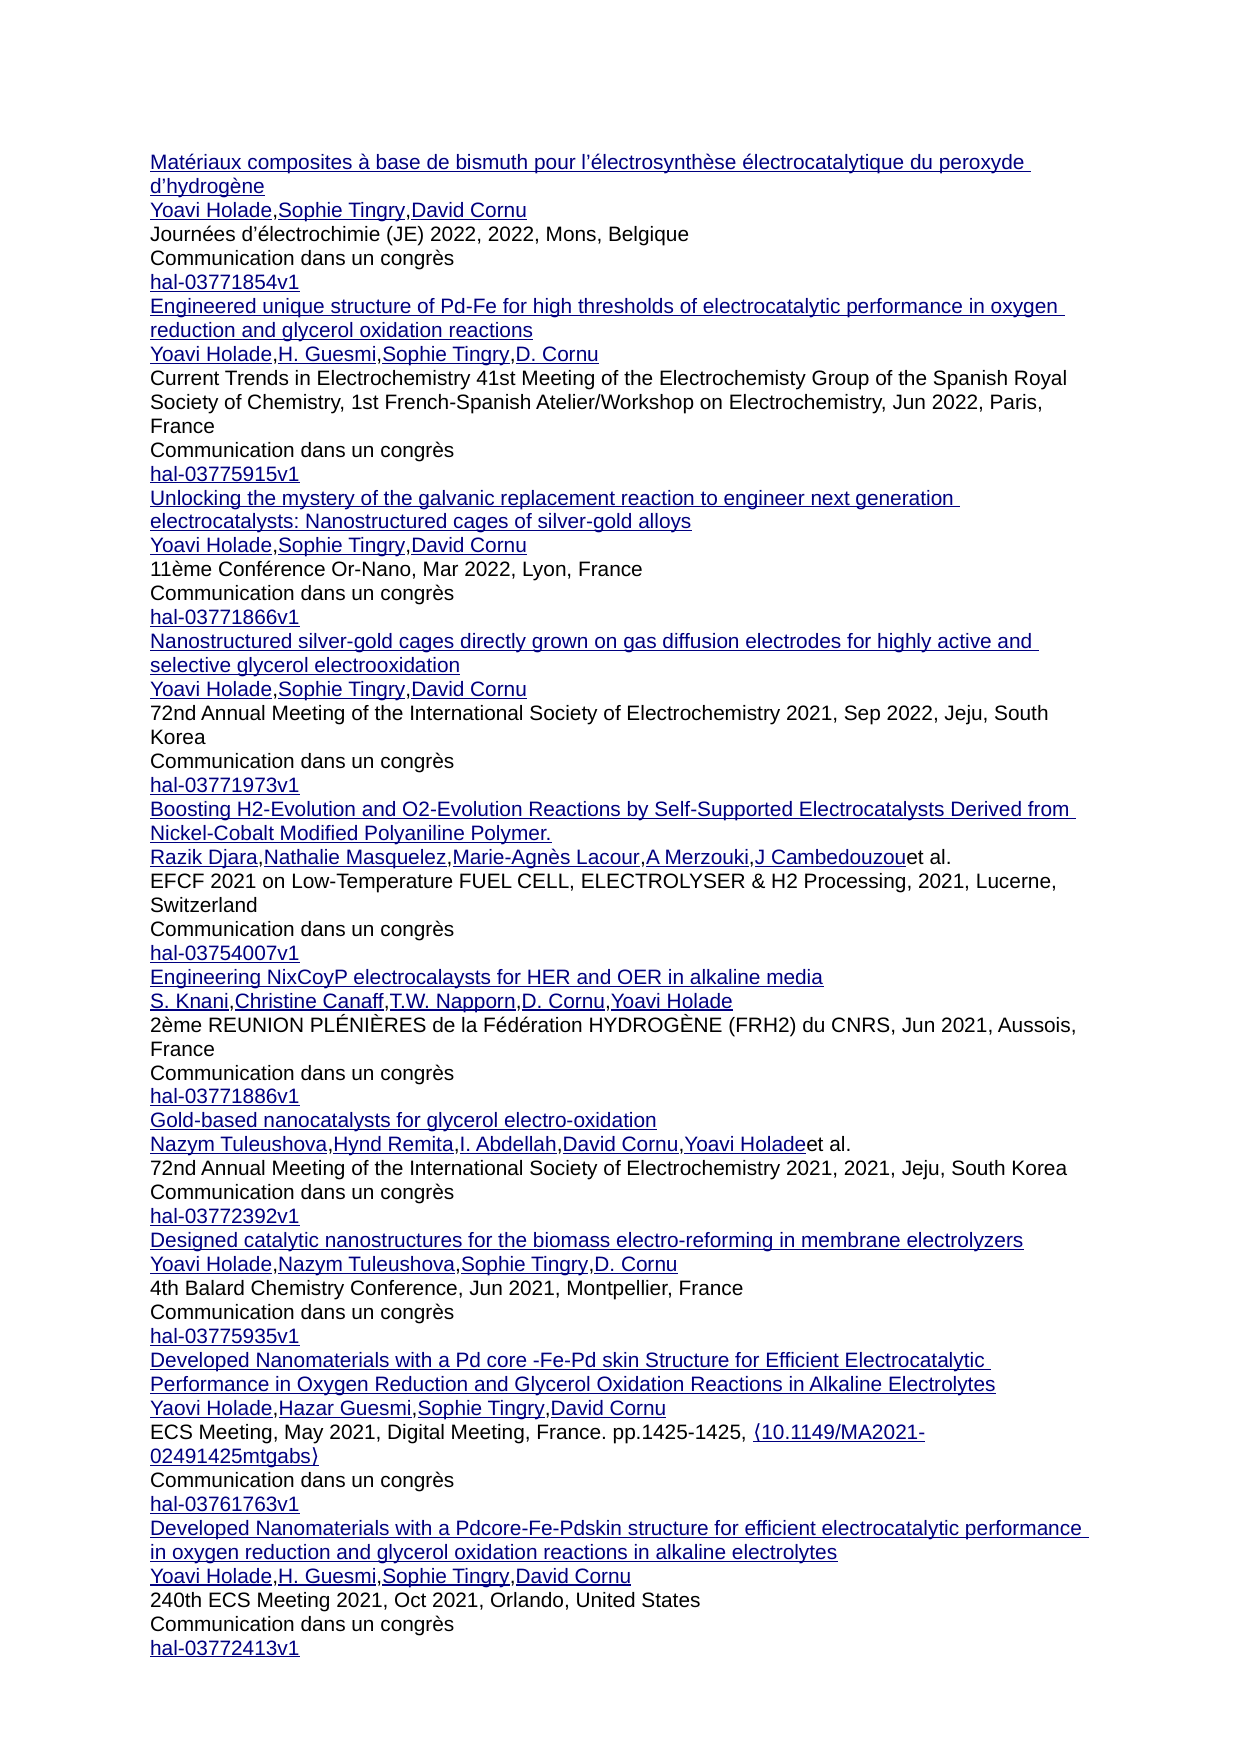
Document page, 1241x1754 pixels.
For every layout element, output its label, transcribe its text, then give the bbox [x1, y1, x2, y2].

table_cell Boosting H2-Evolution and O2-Evolution Reactions by Self-Supported Electrocatalysts Derived from Nickel-Cobalt Modified Polyaniline Polymer. Razik Djara,Nathalie Masquelez,Marie-Agnès Lacour,A Merzouki,J Cambedouzouet al. EFCF 2021 on Low-Temperature FUEL CELL, ELECTROLYSER & H2 Processing, 2021, Lucerne, Switzerland Communication dans un congrès hal-03754007v1 [150, 797, 1090, 964]
table_cell Engineered unique structure of Pd-Fe for high thresholds of electrocatalytic performance in oxygen reduction and glycerol oxidation reactions Yoavi Holade,H. Guesmi,Sophie Tingry,D. Cornu Current Trends in Electrochemistry 41st Meeting of the Electrochemisty Group of the Spanish Royal Society of Chemistry, 1st French‐Spanish Atelier/Workshop on Electrochemistry, Jun 2022, Paris, France Communication dans un congrès hal-03775915v1 [150, 294, 1090, 485]
table_cell Unlocking the mystery of the galvanic replacement reaction to engineer next generation electrocatalysts: Nanostructured cages of silver-gold alloys Yoavi Holade,Sophie Tingry,David Cornu 11ème Conférence Or-Nano, Mar 2022, Lyon, France Communication dans un congrès hal-03771866v1 [150, 485, 1090, 629]
table_cell Nanostructured silver-gold cages directly grown on gas diffusion electrodes for highly active and selective glycerol electrooxidation Yoavi Holade,Sophie Tingry,David Cornu 72nd Annual Meeting of the International Society of Electrochemistry 2021, Sep 2022, Jeju, South Korea Communication dans un congrès hal-03771973v1 [150, 629, 1090, 797]
table_cell Designed catalytic nanostructures for the biomass electro-reforming in membrane electrolyzers Yoavi Holade,Nazym Tuleushova,Sophie Tingry,D. Cornu 4th Balard Chemistry Conference, Jun 2021, Montpellier, France Communication dans un congrès hal-03775935v1 [150, 1228, 1090, 1348]
table_cell Developed Nanomaterials with a Pd core -Fe-Pd skin Structure for Efficient Electrocatalytic Performance in Oxygen Reduction and Glycerol Oxidation Reactions in Alkaline Electrolytes Yaovi Holade,Hazar Guesmi,Sophie Tingry,David Cornu ECS Meeting, May 2021, Digital Meeting, France. pp.1425-1425, ⟨10.1149/MA2021-02491425mtgabs⟩ Communication dans un congrès hal-03761763v1 [150, 1348, 1090, 1516]
table_cell Engineering NixCoyP electrocalaysts for HER and OER in alkaline media S. Knani,Christine Canaff,T.W. Napporn,D. Cornu,Yoavi Holade 2ème REUNION PLÉNIÈRES de la Fédération HYDROGÈNE (FRH2) du CNRS, Jun 2021, Aussois, France Communication dans un congrès hal-03771886v1 [150, 965, 1090, 1108]
table_cell Developed Nanomaterials with a Pdcore-Fe-Pdskin structure for efficient electrocatalytic performance in oxygen reduction and glycerol oxidation reactions in alkaline electrolytes Yoavi Holade,H. Guesmi,Sophie Tingry,David Cornu 240th ECS Meeting 2021, Oct 2021, Orlando, United States Communication dans un congrès hal-03772413v1 [150, 1516, 1090, 1659]
table_cell Matériaux composites à base de bismuth pour l’électrosynthèse électrocatalytique du peroxyde d’hydrogène Yoavi Holade,Sophie Tingry,David Cornu Journées d’électrochimie (JE) 2022, 2022, Mons, Belgique Communication dans un congrès hal-03771854v1 [150, 150, 1090, 294]
table_cell Gold-based nanocatalysts for glycerol electro-oxidation Nazym Tuleushova,Hynd Remita,I. Abdellah,David Cornu,Yoavi Holadeet al. 72nd Annual Meeting of the International Society of Electrochemistry 2021, 2021, Jeju, South Korea Communication dans un congrès hal-03772392v1 [150, 1108, 1090, 1228]
